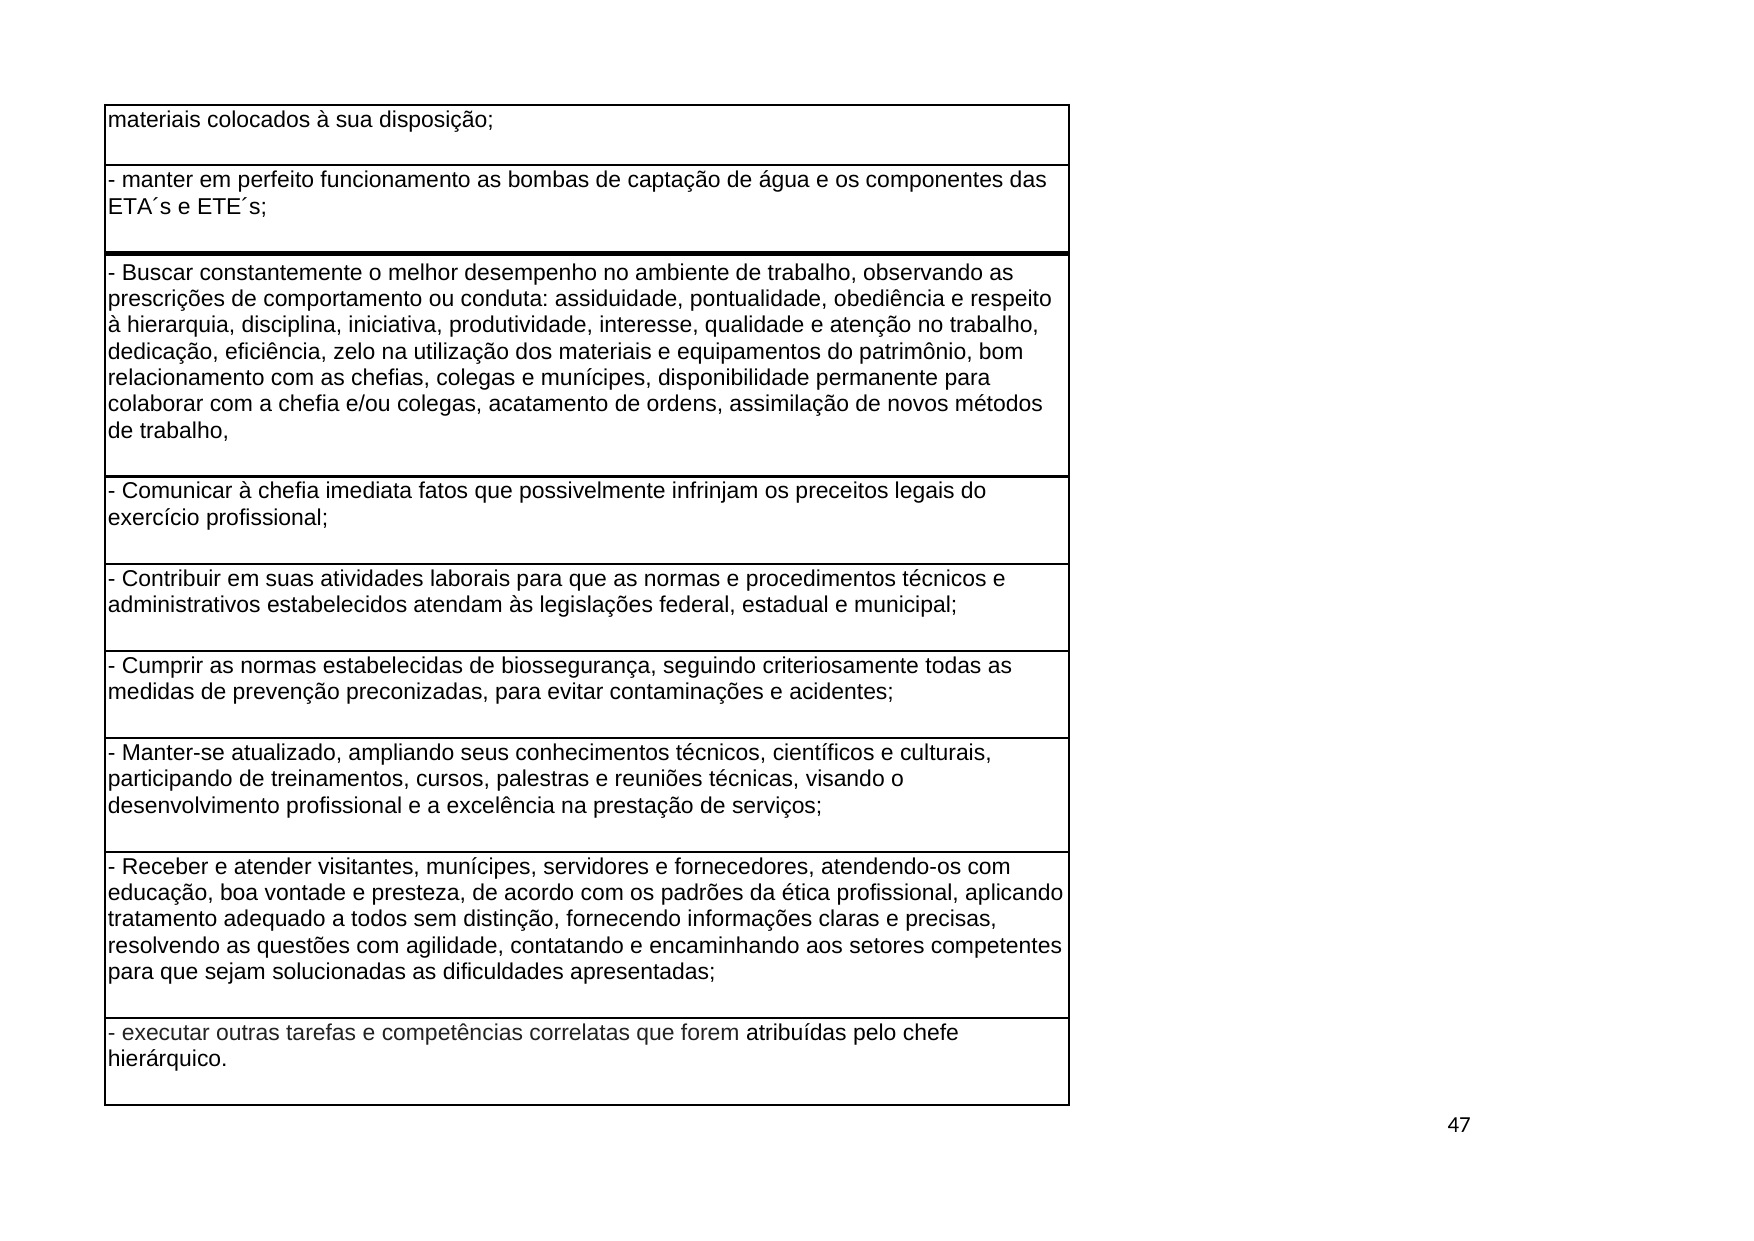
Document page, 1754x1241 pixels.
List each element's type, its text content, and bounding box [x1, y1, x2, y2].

table_cell - Contribuir em suas atividades laborais para que as normas e procedimentos técnicos e administrativos estabelecidos atendam às legislações federal, estadual e municipal; [106, 565, 1068, 650]
table_cell materiais colocados à sua disposição; [106, 106, 1068, 164]
table_cell - manter em perfeito funcionamento as bombas de captação de água e os componentes das ETA´s e ETE´s; [106, 166, 1068, 251]
table_cell - Comunicar à chefia imediata fatos que possivelmente infrinjam os preceitos legais do exercício profissional; [106, 478, 1068, 563]
table_cell - Manter-se atualizado, ampliando seus conhecimentos técnicos, científicos e culturais, participando de treinamentos, cursos, palestras e reuniões técnicas, visando o desenvolvimento profissional e a excelência na prestação de serviços; [106, 739, 1068, 851]
table_header - Buscar constantemente o melhor desempenho no ambiente de trabalho, observando as prescrições de comportamento ou conduta: assiduidade, pontualidade, obediência e respeito à hierarquia, disciplina, iniciativa, produtividade, interesse, qualidade e atenção no trabalho, dedicação, eficiência, zelo na utilização dos materiais e equipamentos do patrimônio, bom relacionamento com as chefias, colegas e munícipes, disponibilidade permanente para colaborar com a chefia e/ou colegas, acatamento de ordens, assimilação de novos métodos de trabalho, [106, 256, 1068, 475]
table_cell - Cumprir as normas estabelecidas de biossegurança, seguindo criteriosamente todas as medidas de prevenção preconizadas, para evitar contaminações e acidentes; [106, 652, 1068, 737]
table_cell - executar outras tarefas e competências correlatas que forem atribuídas pelo chefe hierárquico. [106, 1019, 1068, 1104]
table_cell - Receber e atender visitantes, munícipes, servidores e fornecedores, atendendo-os com educação, boa vontade e presteza, de acordo com os padrões da ética profissional, aplicando tratamento adequado a todos sem distinção, fornecendo informações claras e precisas, resolvendo as questões com agilidade, contatando e encaminhando aos setores competentes para que sejam solucionadas as dificuldades apresentadas; [106, 853, 1068, 1017]
